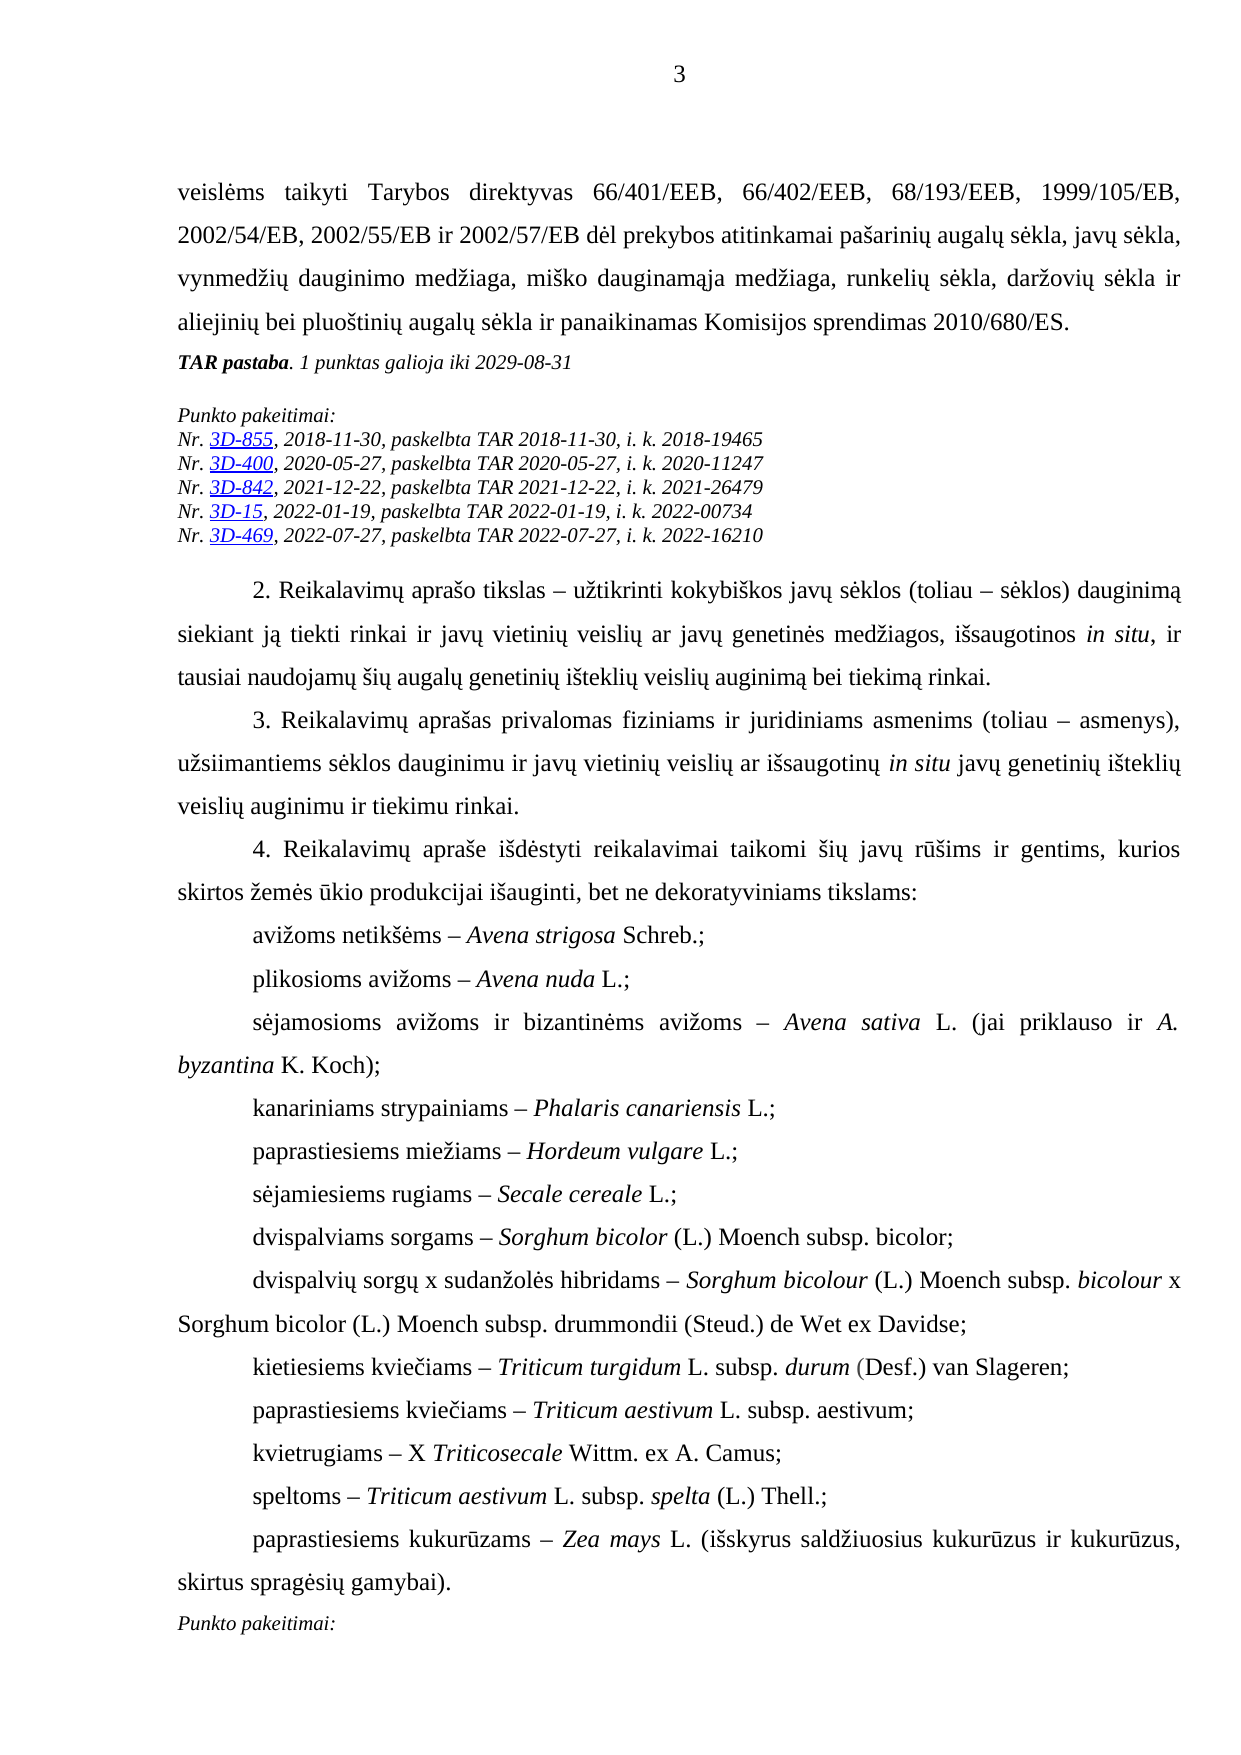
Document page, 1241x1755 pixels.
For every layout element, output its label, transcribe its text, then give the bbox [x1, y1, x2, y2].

text sėjamiesiems rugiams – Secale cereale L.; [177, 1179, 1181, 1208]
text avižoms netikšėms – Avena strigosa Schreb.; [177, 921, 1181, 949]
text 2. Reikalavimų aprašo tikslas – užtikrinti kokybiškos javų sėklos (toliau – sėklos) dauginimą siekiant ją tiekti rinkai ir javų vietinių veislių ar javų genetinės medžiagos, išsaugotinos in situ, ir tausiai naudojamų šių augalų genetinių išteklių veislių auginimą bei tiekimą rinkai. [177, 576, 1181, 691]
text Nr. 3D-15, 2022-01-19, paskelbta TAR 2022-01-19, i. k. 2022-00734 [177, 499, 1181, 523]
text Nr. 3D-855, 2018-11-30, paskelbta TAR 2018-11-30, i. k. 2018-19465 [177, 427, 1181, 451]
text Nr. 3D-469, 2022-07-27, paskelbta TAR 2022-07-27, i. k. 2022-16210 [177, 523, 1181, 547]
text Nr. 3D-400, 2020-05-27, paskelbta TAR 2020-05-27, i. k. 2020-11247 [177, 451, 1181, 475]
text Nr. 3D-842, 2021-12-22, paskelbta TAR 2021-12-22, i. k. 2021-26479 [177, 475, 1181, 499]
text sėjamosioms avižoms ir bizantinėms avižoms – Avena sativa L. (jai priklauso ir A. byzantina K. Koch); [177, 1007, 1181, 1079]
text paprastiesiems miežiams – Hordeum vulgare L.; [177, 1136, 1181, 1165]
text dvispalviams sorgams – Sorghum bicolor (L.) Moench subsp. bicolor; [177, 1222, 1181, 1251]
text kanariniams strypainiams – Phalaris canariensis L.; [177, 1093, 1181, 1122]
text dvispalvių sorgų x sudanžolės hibridams – Sorghum bicolour (L.) Moench subsp. bicolour x Sorghum bicolor (L.) Moench subsp. drummondii (Steud.) de Wet ex Davidse; [177, 1266, 1181, 1337]
text plikosioms avižoms – Avena nuda L.; [177, 964, 1181, 992]
text paprastiesiems kviečiams – Triticum aestivum L. subsp. aestivum; [177, 1395, 1181, 1424]
text 4. Reikalavimų apraše išdėstyti reikalavimai taikomi šių javų rūšims ir gentims, kurios skirtos žemės ūkio produkcijai išauginti, bet ne dekoratyviniams tikslams: [177, 834, 1181, 906]
text Punkto pakeitimai: [177, 1611, 1181, 1635]
text kietiesiems kviečiams – Triticum turgidum L. subsp. durum (Desf.) van Slageren; [177, 1352, 1181, 1381]
text kvietrugiams – X Triticosecale Wittm. ex A. Camus; [177, 1438, 1181, 1467]
text veislėms taikyti Tarybos direktyvas 66/401/EEB, 66/402/EEB, 68/193/EEB, 1999/105/EB, 2002/54/EB, 2002/55/EB ir 2002/57/EB dėl prekybos atitinkamai pašarinių augalų sėkla, javų sėkla, vynmedžių dauginimo medžiaga, miško dauginamąja medžiaga, runkelių sėkla, daržovių sėkla ir aliejinių bei pluoštinių augalų sėkla ir panaikinamas Komisijos sprendimas 2010/680/ES. [177, 177, 1181, 335]
text paprastiesiems kukurūzams – Zea mays L. (išskyrus saldžiuosius kukurūzus ir kukurūzus, skirtus spragėsių gamybai). [177, 1524, 1181, 1596]
text 3. Reikalavimų aprašas privalomas fiziniams ir juridiniams asmenims (toliau – asmenys), užsiimantiems sėklos dauginimu ir javų vietinių veislių ar išsaugotinų in situ javų genetinių išteklių veislių auginimu ir tiekimu rinkai. [177, 705, 1181, 820]
text speltoms – Triticum aestivum L. subsp. spelta (L.) Thell.; [177, 1481, 1181, 1510]
text Punkto pakeitimai: [177, 402, 1181, 427]
text TAR pastaba. 1 punktas galioja iki 2029-08-31 [177, 350, 1181, 374]
